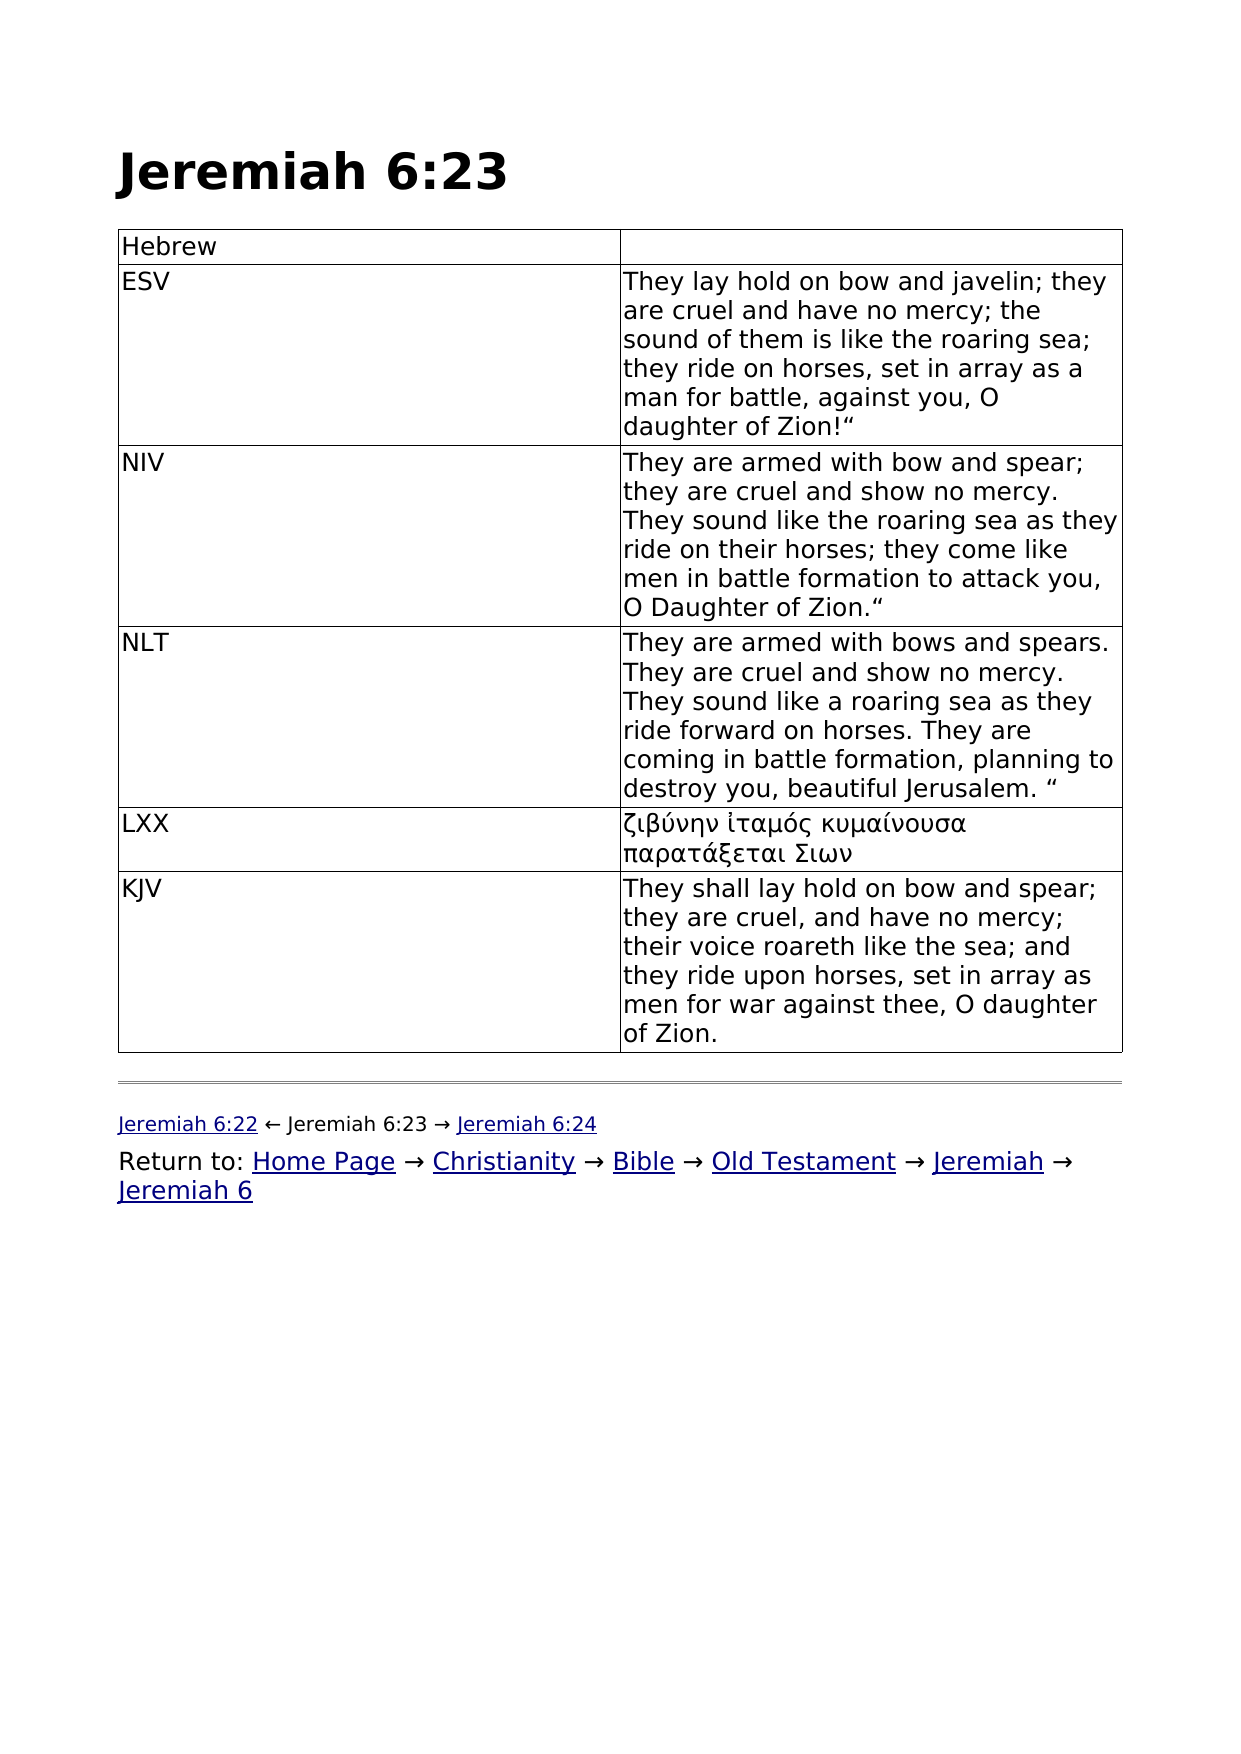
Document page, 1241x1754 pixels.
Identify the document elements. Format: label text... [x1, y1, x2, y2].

table_cell ζιβύνην ἰταμός κυμαίνουσα παρατάξεται Σιων [621, 808, 1122, 871]
table_cell They lay hold on bow and javelin; they are cruel and have no mercy; the sound of them is like the roaring sea; they ride on horses, set in array as a man for battle, against you, O daughter of Zion!“ [621, 265, 1122, 445]
text Jeremiah 6:22 ← Jeremiah 6:23 → Jeremiah 6:24 [118, 1113, 1122, 1147]
subtitle Jeremiah 6:23 [118, 143, 1122, 201]
table_cell NLT [119, 627, 620, 807]
table_cell ESV [119, 265, 620, 445]
table_cell LXX [119, 808, 620, 871]
table_cell They are armed with bow and spear; they are cruel and show no mercy. They sound like the roaring sea as they ride on their horses; they come like men in battle formation to attack you, O Daughter of Zion.“ [621, 446, 1122, 626]
table_cell They are armed with bows and spears. They are cruel and show no mercy. They sound like a roaring sea as they ride forward on horses. They are coming in battle formation, planning to destroy you, beautiful Jerusalem. “ [621, 627, 1122, 807]
table_cell KJV [119, 872, 620, 1052]
table_cell NIV [119, 446, 620, 626]
text Return to: Home Page → Christianity → Bible → Old Testament → Jeremiah → Jeremiah 6 [118, 1147, 1122, 1205]
table_header Hebrew [119, 230, 620, 264]
table_cell They shall lay hold on bow and spear; they are cruel, and have no mercy; their voice roareth like the sea; and they ride upon horses, set in array as men for war against thee, O daughter of Zion. [621, 872, 1122, 1052]
table_header [621, 230, 1122, 264]
